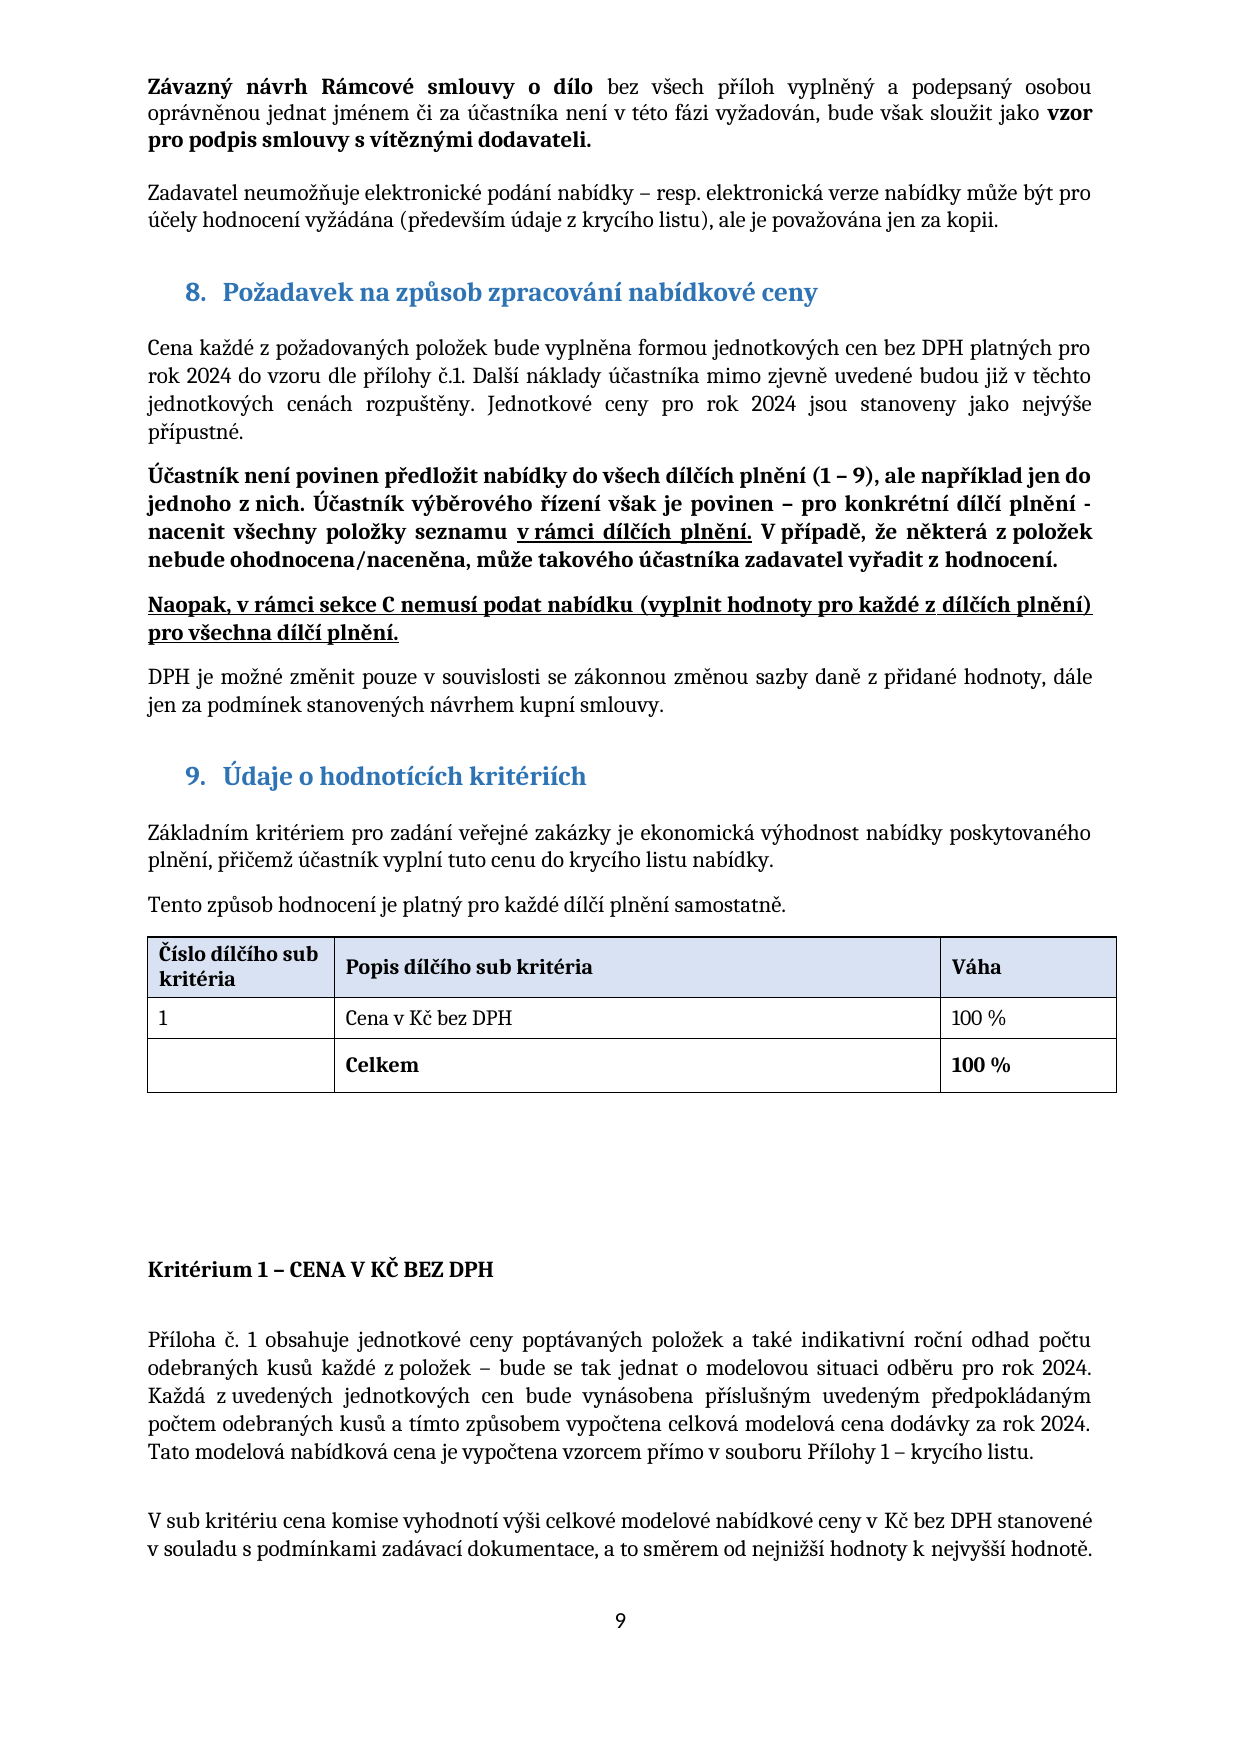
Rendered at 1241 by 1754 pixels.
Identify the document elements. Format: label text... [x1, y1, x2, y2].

text Účastník není povinen předložit nabídky do všech dílčích plnění (1 – 9), ale například jen do jednoho z nich. Účastník výběrového řízení však je povinen – pro konkrétní dílčí plnění - nacenit všechny položky seznamu v rámci dílčích plnění. V případě, že některá z položek nebude ohodnocena/naceněna, může takového účastníka zadavatel vyřadit z hodnocení. [148, 463, 1092, 573]
text DPH je možné změnit pouze v souvislosti se zákonnou změnou sazby daně z přidané hodnoty, dále jen za podmínek stanovených návrhem kupní smlouvy. [148, 664, 1092, 718]
text Příloha č. 1 obsahuje jednotkové ceny poptávaných položek a také indikativní roční odhad počtu odebraných kusů každé z položek – bude se tak jednat o modelovou situaci odběru pro rok 2024. Každá z uvedených jednotkových cen bude vynásobena příslušným uvedeným předpokládaným počtem odebraných kusů a tímto způsobem vypočtena celková modelová cena dodávky za rok 2024. Tato modelová nabídková cena je vypočtena vzorcem přímo v souboru Přílohy 1 – krycího listu. [148, 1327, 1092, 1465]
text Základním kritériem pro zadání veřejné zakázky je ekonomická výhodnost nabídky poskytovaného plnění, přičemž účastník vyplní tuto cenu do krycího listu nabídky. [148, 819, 1092, 873]
text Kritérium 1 – CENA V KČ BEZ DPH [148, 1257, 1092, 1284]
text Naopak, v rámci sekce C nemusí podat nabídku (vyplnit hodnoty pro každé z dílčích plnění) pro všechna dílčí plnění. [148, 591, 1092, 646]
table_cell 100 % [941, 998, 1116, 1038]
table_header Váha [941, 938, 1116, 997]
table_cell [148, 1039, 334, 1092]
table_cell Celkem [335, 1039, 940, 1092]
subtitle Údaje o hodnotících kritériích [185, 761, 1092, 792]
text Závazný návrh Rámcové smlouvy o dílo bez všech příloh vyplněný a podepsaný osobou oprávněnou jednat jménem či za účastníka není v této fázi vyžadován, bude však sloužit jako vzor pro podpis smlouvy s vítěznými dodavateli. [148, 74, 1092, 153]
text Tento způsob hodnocení je platný pro každé dílčí plnění samostatně. [148, 892, 1092, 918]
table_header Popis dílčího sub kritéria [335, 938, 940, 997]
table_cell 100 % [941, 1039, 1116, 1092]
text Zadavatel neumožňuje elektronické podání nabídky – resp. elektronická verze nabídky může být pro účely hodnocení vyžádána (především údaje z krycího listu), ale je považována jen za kopii. [148, 179, 1092, 233]
text Cena každé z požadovaných položek bude vyplněna formou jednotkových cen bez DPH platných pro rok 2024 do vzoru dle přílohy č.1. Další náklady účastníka mimo zjevně uvedené budou již v těchto jednotkových cenách rozpuštěny. Jednotkové ceny pro rok 2024 jsou stanoveny jako nejvýše přípustné. [148, 335, 1092, 445]
table_cell 1 [148, 998, 334, 1038]
text V sub kritériu cena komise vyhodnotí výši celkové modelové nabídkové ceny v Kč bez DPH stanovené v souladu s podmínkami zadávací dokumentace, a to směrem od nejnižší hodnoty k nejvyšší hodnotě. [148, 1508, 1092, 1562]
table_header Číslo dílčího sub kritéria [148, 938, 334, 997]
table_cell Cena v Kč bez DPH [335, 998, 940, 1038]
subtitle Požadavek na způsob zpracování nabídkové ceny [185, 277, 1092, 308]
